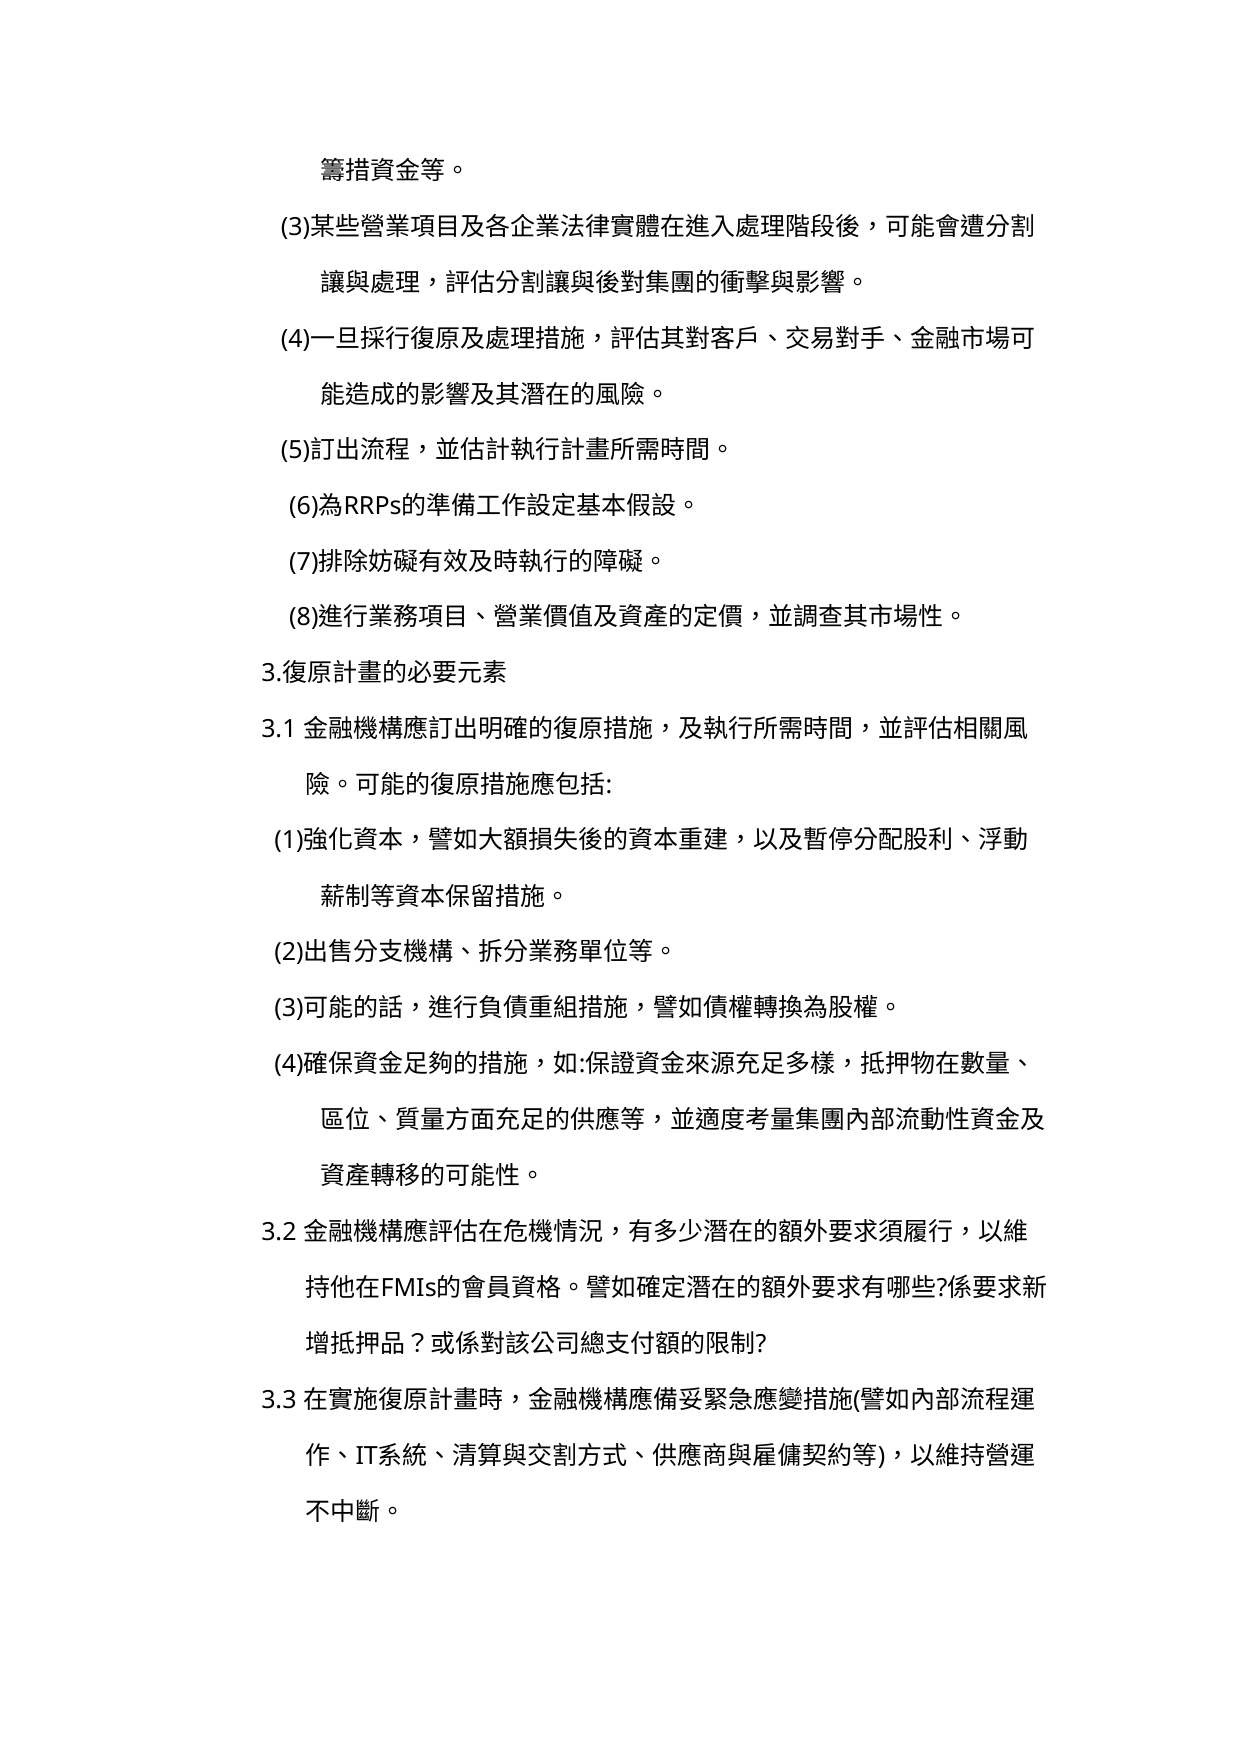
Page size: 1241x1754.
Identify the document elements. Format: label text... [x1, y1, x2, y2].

text (2)為維持這些基本及系統性重要的功能，採行必要行動，如維持營運、籌措資金等。 [261, 150, 1053, 187]
text (4)一旦採行復原及處理措施，評估其對客戶、交易對手、金融市場可能造成的影響及其潛在的風險。 [261, 317, 1053, 411]
text (7)排除妨礙有效及時執行的障礙。 [276, 541, 1053, 578]
text 3.2 金融機構應評估在危機情況，有多少潛在的額外要求須履行，以維持他在FMIs的會員資格。譬如確定潛在的額外要求有哪些?係要求新增抵押品？或係對該公司總支付額的限制? [261, 1211, 1053, 1361]
text (8)進行業務項目、營業價值及資產的定價，並調查其市場性。 [276, 596, 1053, 634]
text 3.3 在實施復原計畫時，金融機構應備妥緊急應變措施(譬如內部流程運作、IT系統、清算與交割方式、供應商與雇傭契約等)，以維持營運不中斷。 [261, 1379, 1053, 1529]
text (5)訂出流程，並估計執行計畫所需時間。 [261, 429, 1053, 467]
text (3)某些營業項目及各企業法律實體在進入處理階段後，可能會遭分割讓與處理，評估分割讓與後對集團的衝擊與影響。 [261, 206, 1053, 299]
text 3.復原計畫的必要元素 [261, 652, 1053, 689]
text (3)可能的話，進行負債重組措施，譬如債權轉換為股權。 [261, 987, 1053, 1024]
text (6)為RRPs的準備工作設定基本假設。 [276, 485, 1053, 522]
text (1)強化資本，譬如大額損失後的資本重建，以及暫停分配股利、浮動薪制等資本保留措施。 [261, 819, 1053, 913]
text (2)出售分支機構、拆分業務單位等。 [261, 931, 1053, 969]
text (4)確保資金足夠的措施，如:保證資金來源充足多樣，抵押物在數量、區位、質量方面充足的供應等，並適度考量集團內部流動性資金及資產轉移的可能性。 [261, 1042, 1053, 1192]
text 3.1 金融機構應訂出明確的復原措施，及執行所需時間，並評估相關風險。可能的復原措施應包括: [261, 707, 1053, 801]
